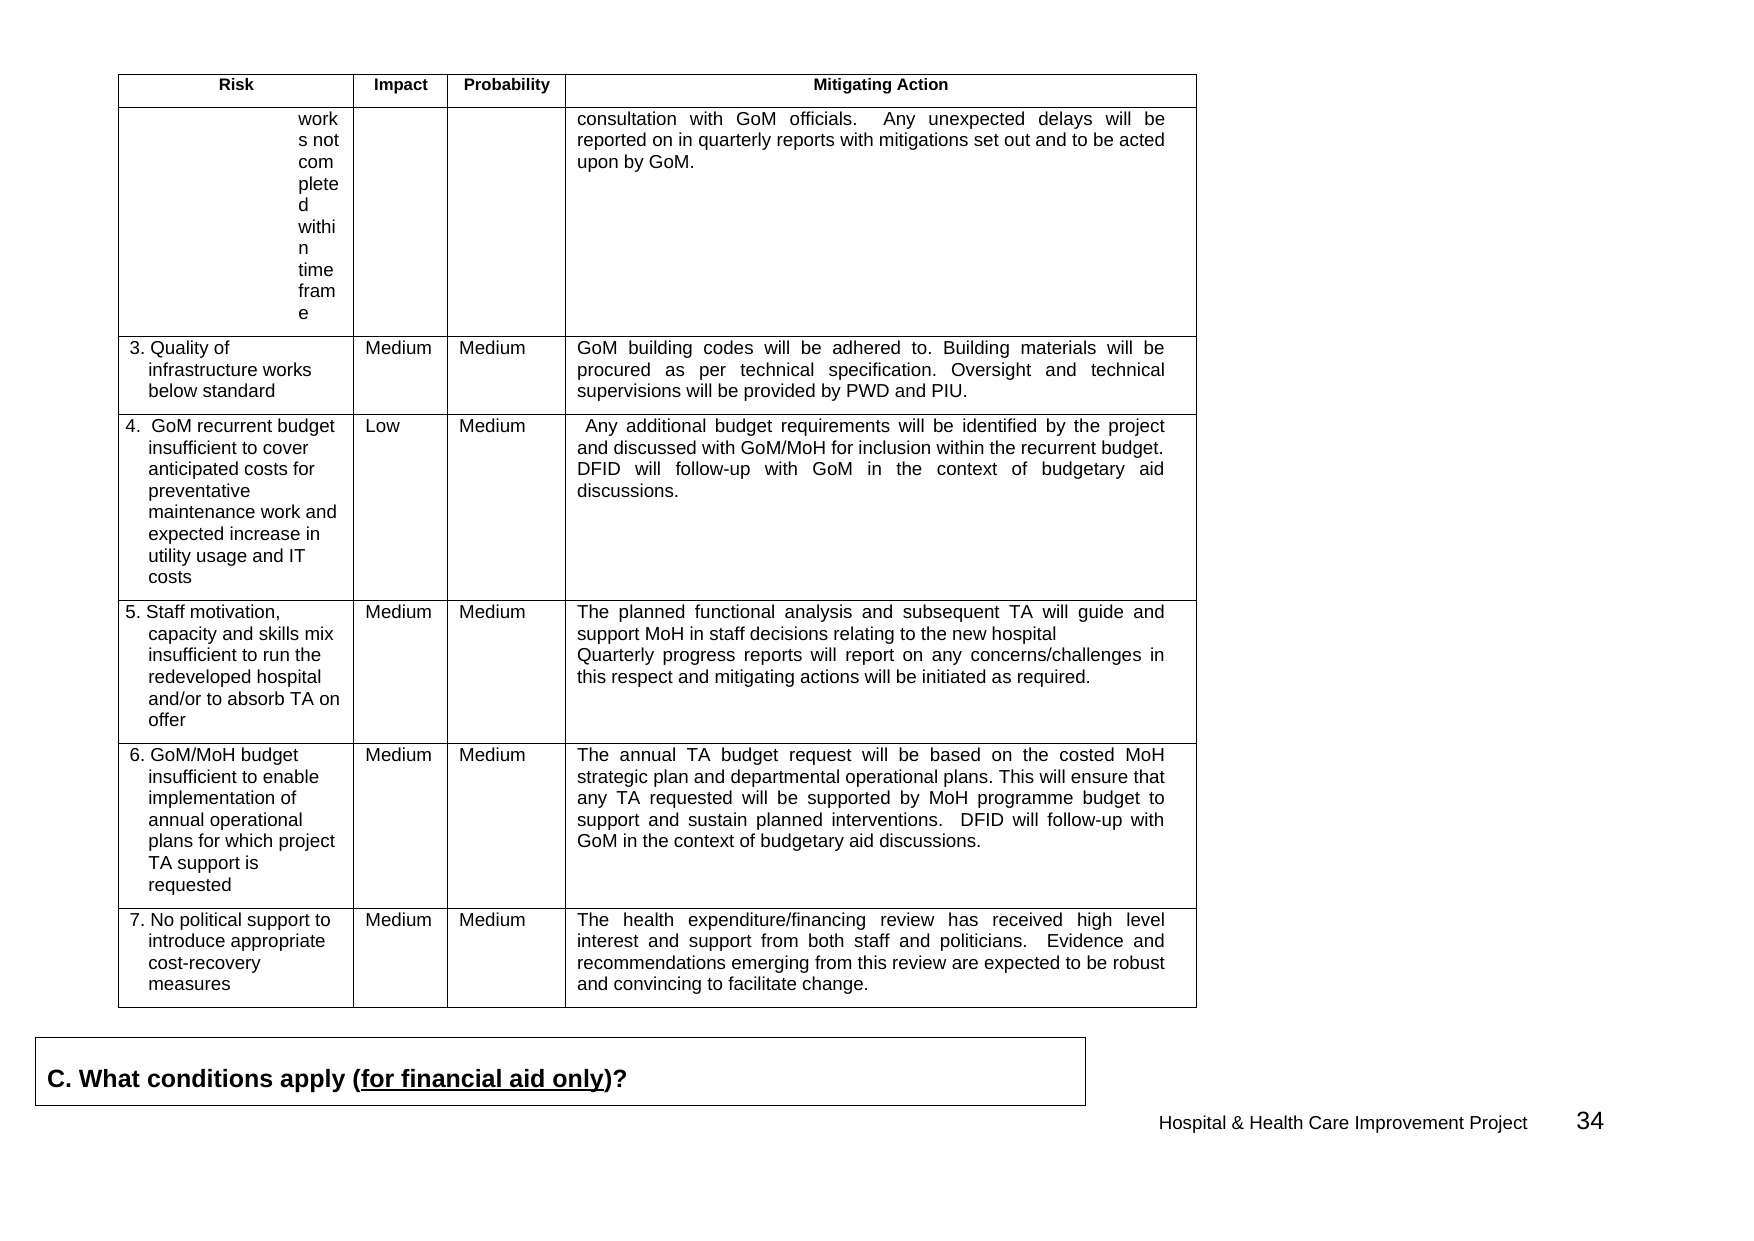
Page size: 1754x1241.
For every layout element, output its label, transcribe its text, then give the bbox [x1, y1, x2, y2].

table_header Mitigating Action [566, 75, 1196, 107]
table_cell 7. No political support to introduce appropriate cost-recovery measures [119, 909, 353, 1007]
table_cell GoM building codes will be adhered to. Building materials will be procured as per technical specification. Oversight and technical supervisions will be provided by PWD and PIU. [566, 337, 1196, 414]
table_cell Medium [448, 415, 565, 600]
table_cell Medium [448, 744, 565, 907]
table_cell Low [354, 415, 447, 600]
table_cell Medium [354, 744, 447, 907]
table_cell 4. GoM recurrent budget insufficient to cover anticipated costs for preventative maintenance work and expected increase in utility usage and IT costs [119, 415, 353, 600]
table_header Probability [448, 75, 565, 107]
table_cell Medium [354, 909, 447, 1007]
table_header Risk [119, 75, 353, 107]
table_header C. What conditions apply (for financial aid only)? [36, 1038, 1085, 1105]
table_cell Medium [448, 337, 565, 414]
table_cell The health expenditure/financing review has received high level interest and support from both staff and politicians. Evidence and recommendations emerging from this review are expected to be robust and convincing to facilitate change. [566, 909, 1196, 1007]
table_cell [448, 108, 565, 336]
table_cell works not completed within time frame [119, 108, 353, 336]
table_cell Any additional budget requirements will be identified by the project and discussed with GoM/MoH for inclusion within the recurrent budget. DFID will follow-up with GoM in the context of budgetary aid discussions. [566, 415, 1196, 600]
table_cell Medium [354, 601, 447, 743]
table_cell The annual TA budget request will be based on the costed MoH strategic plan and departmental operational plans. This will ensure that any TA requested will be supported by MoH programme budget to support and sustain planned interventions. DFID will follow-up with GoM in the context of budgetary aid discussions. [566, 744, 1196, 907]
table_cell [354, 108, 447, 336]
table_cell 5. Staff motivation, capacity and skills mix insufficient to run the redeveloped hospital and/or to absorb TA on offer [119, 601, 353, 743]
table_header Impact [354, 75, 447, 107]
table_cell Medium [448, 909, 565, 1007]
table_cell 6. GoM/MoH budget insufficient to enable implementation of annual operational plans for which project TA support is requested [119, 744, 353, 907]
table_cell The planned functional analysis and subsequent TA will guide and support MoH in staff decisions relating to the new hospital Quarterly progress reports will report on any concerns/challenges in this respect and mitigating actions will be initiated as required. [566, 601, 1196, 743]
table_cell Medium [354, 337, 447, 414]
table_cell Medium [448, 601, 565, 743]
table_cell consultation with GoM officials. Any unexpected delays will be reported on in quarterly reports with mitigations set out and to be acted upon by GoM. [566, 108, 1196, 336]
table_cell 3. Quality of infrastructure works below standard [119, 337, 353, 414]
